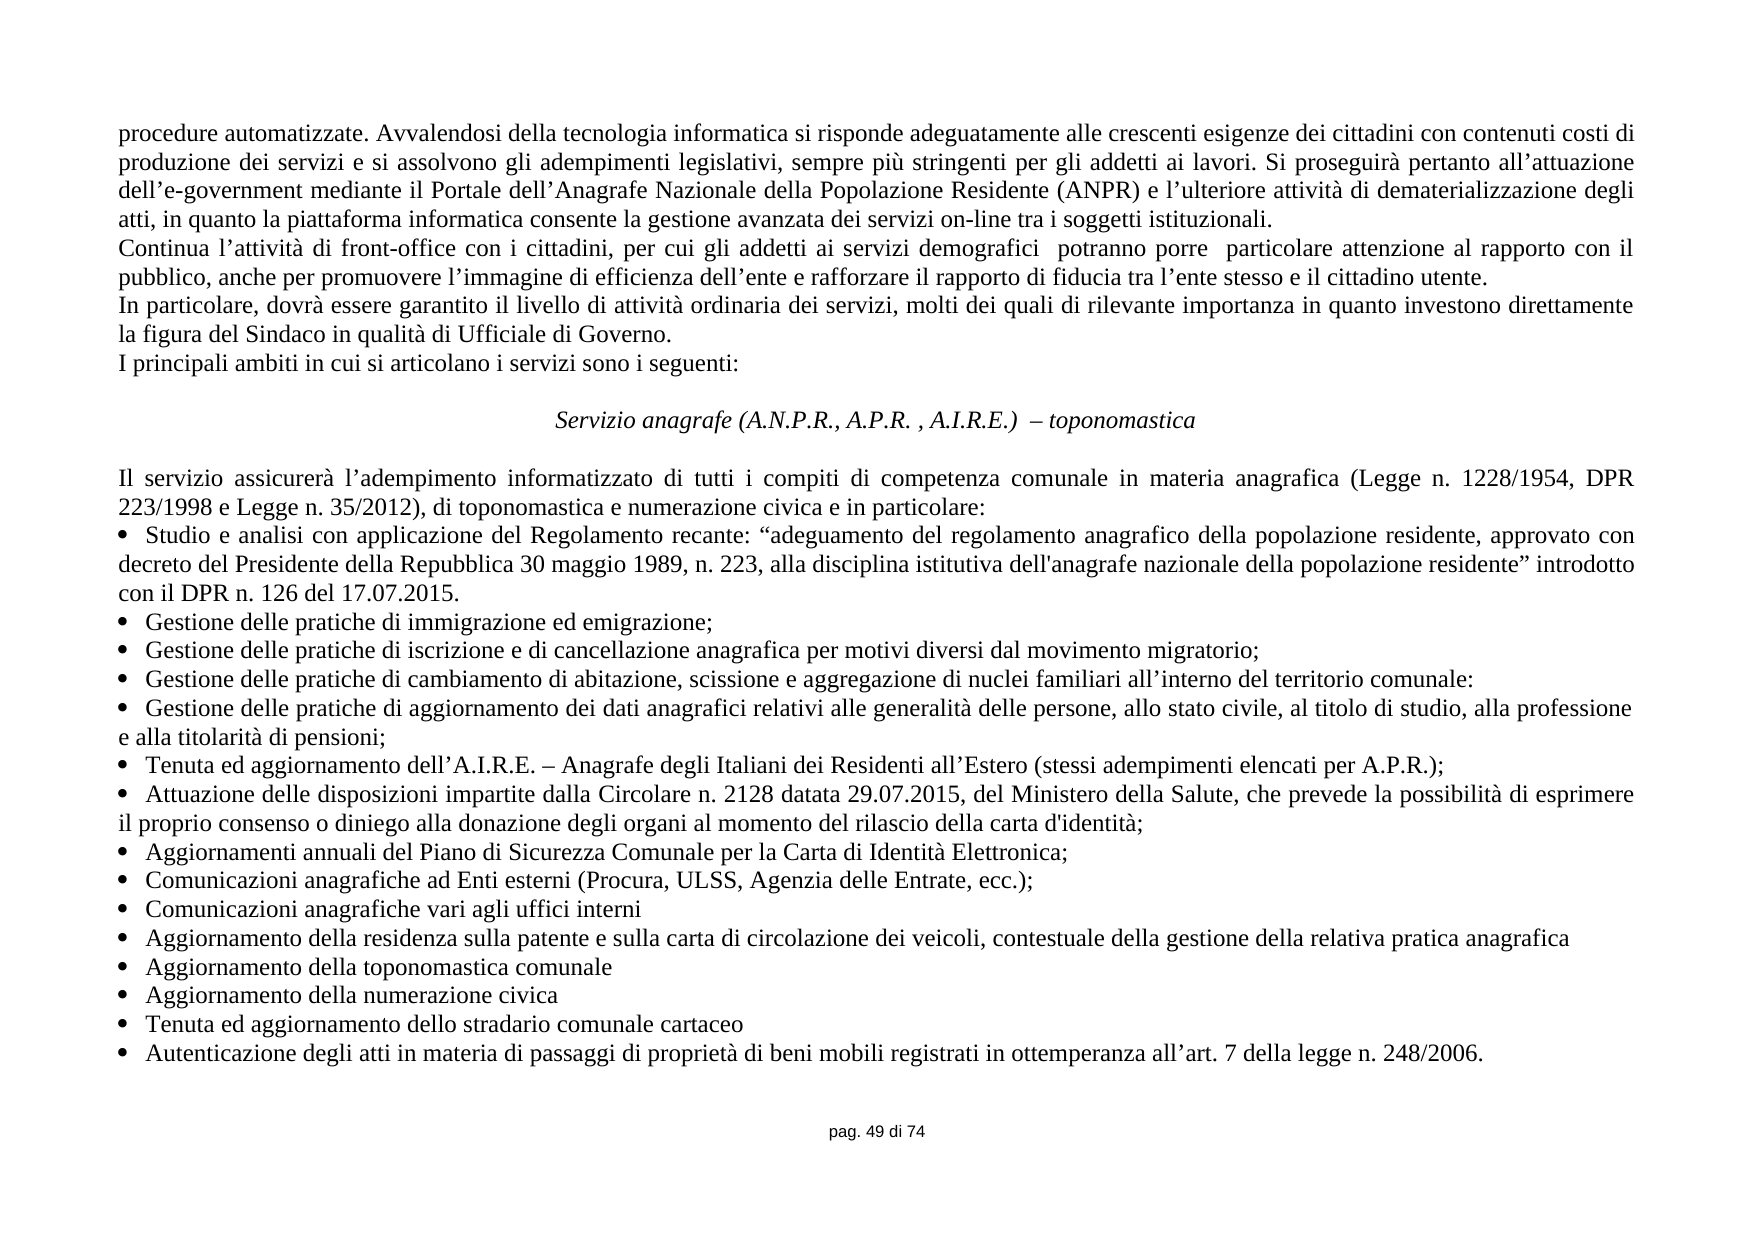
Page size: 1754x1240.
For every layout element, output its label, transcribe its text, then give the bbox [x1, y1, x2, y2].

list Gestione delle pratiche di immigrazione ed emigrazione; [118, 607, 1636, 636]
list Attuazione delle disposizioni impartite dalla Circolare n. 2128 datata 29.07.2015, del Ministero della Salute, che prevede la possibilità di esprimere il proprio consenso o diniego alla donazione degli organi al momento del rilascio della carta d'identità; [118, 779, 1636, 837]
text Continua l’attività di front-office con i cittadini, per cui gli addetti ai servizi demografici potranno porre particolare attenzione al rapporto con il pubblico, anche per promuovere l’immagine di efficienza dell’ente e rafforzare il rapporto di fiducia tra l’ente stesso e il cittadino utente. [118, 233, 1636, 291]
text procedure automatizzate. Avvalendosi della tecnologia informatica si risponde adeguatamente alle crescenti esigenze dei cittadini con contenuti costi di produzione dei servizi e si assolvono gli adempimenti legislativi, sempre più stringenti per gli addetti ai lavori. Si proseguirà pertanto all’attuazione dell’e-government mediante il Portale dell’Anagrafe Nazionale della Popolazione Residente (ANPR) e l’ulteriore attività di dematerializzazione degli atti, in quanto la piattaforma informatica consente la gestione avanzata dei servizi on-line tra i soggetti istituzionali. [118, 118, 1636, 233]
list Studio e analisi con applicazione del Regolamento recante: “adeguamento del regolamento anagrafico della popolazione residente, approvato con decreto del Presidente della Repubblica 30 maggio 1989, n. 223, alla disciplina istitutiva dell'anagrafe nazionale della popolazione residente” introdotto con il DPR n. 126 del 17.07.2015. [118, 521, 1636, 607]
list Aggiornamenti annuali del Piano di Sicurezza Comunale per la Carta di Identità Elettronica; [118, 837, 1636, 866]
list Gestione delle pratiche di iscrizione e di cancellazione anagrafica per motivi diversi dal movimento migratorio; [118, 636, 1636, 664]
text In particolare, dovrà essere garantito il livello di attività ordinaria dei servizi, molti dei quali di rilevante importanza in quanto investono direttamente la figura del Sindaco in qualità di Ufficiale di Governo. [118, 291, 1636, 348]
text Servizio anagrafe (A.N.P.R., A.P.R. , A.I.R.E.) – toponomastica [118, 406, 1636, 434]
list Aggiornamento della toponomastica comunale [118, 952, 1636, 981]
list Comunicazioni anagrafiche vari agli uffici interni [118, 894, 1636, 923]
list Aggiornamento della numerazione civica [118, 981, 1636, 1009]
text Il servizio assicurerà l’adempimento informatizzato di tutti i compiti di competenza comunale in materia anagrafica (Legge n. 1228/1954, DPR 223/1998 e Legge n. 35/2012), di toponomastica e numerazione civica e in particolare: [118, 463, 1636, 521]
text I principali ambiti in cui si articolano i servizi sono i seguenti: [118, 348, 1636, 377]
list Gestione delle pratiche di aggiornamento dei dati anagrafici relativi alle generalità delle persone, allo stato civile, al titolo di studio, alla professione e alla titolarità di pensioni; [118, 693, 1636, 751]
list Tenuta ed aggiornamento dell’A.I.R.E. – Anagrafe degli Italiani dei Residenti all’Estero (stessi adempimenti elencati per A.P.R.); [118, 751, 1636, 779]
list Autenticazione degli atti in materia di passaggi di proprietà di beni mobili registrati in ottemperanza all’art. 7 della legge n. 248/2006. [118, 1038, 1636, 1067]
list Gestione delle pratiche di cambiamento di abitazione, scissione e aggregazione di nuclei familiari all’interno del territorio comunale: [118, 664, 1636, 693]
list Aggiornamento della residenza sulla patente e sulla carta di circolazione dei veicoli, contestuale della gestione della relativa pratica anagrafica [118, 923, 1636, 952]
list Comunicazioni anagrafiche ad Enti esterni (Procura, ULSS, Agenzia delle Entrate, ecc.); [118, 866, 1636, 894]
list Tenuta ed aggiornamento dello stradario comunale cartaceo [118, 1009, 1636, 1038]
